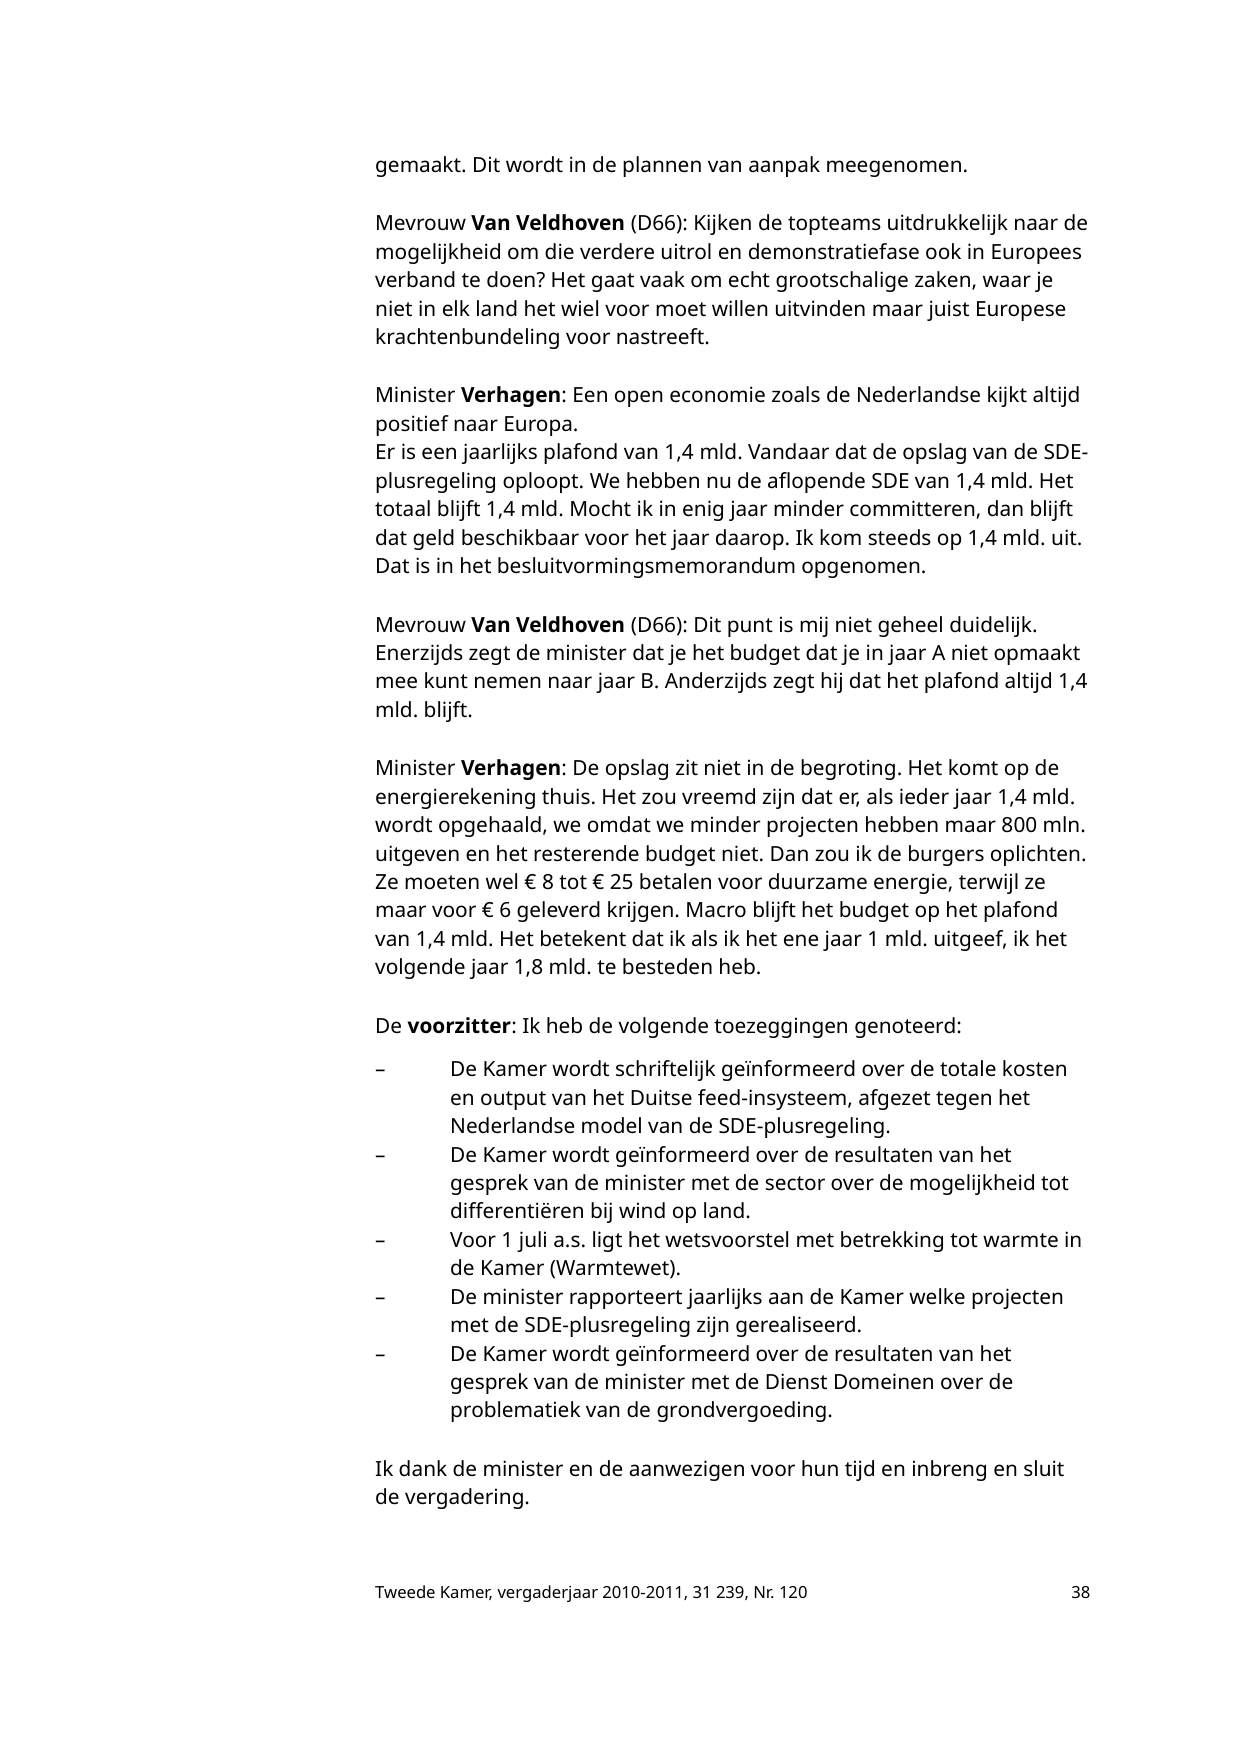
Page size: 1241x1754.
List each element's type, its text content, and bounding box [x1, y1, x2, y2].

list Voor 1 juli a.s. ligt het wetsvoorstel met betrekking tot warmte in de Kamer (Warmtewet). [375, 1225, 1090, 1282]
text Er is een jaarlijks plafond van 1,4 mld. Vandaar dat de opslag van de SDE-plusregeling oploopt. We hebben nu de aflopende SDE van 1,4 mld. Het totaal blijft 1,4 mld. Mocht ik in enig jaar minder committeren, dan blijft dat geld beschikbaar voor het jaar daarop. Ik kom steeds op 1,4 mld. uit. Dat is in het besluitvormingsmemorandum opgenomen. [375, 437, 1090, 580]
list De minister rapporteert jaarlijks aan de Kamer welke projecten met de SDE-plusregeling zijn gerealiseerd. [375, 1282, 1090, 1339]
list De Kamer wordt geïnformeerd over de resultaten van het gesprek van de minister met de sector over de mogelijkheid tot differentiëren bij wind op land. [375, 1140, 1090, 1225]
text De voorzitter: Ik heb de volgende toezeggingen genoteerd: [375, 1011, 1090, 1039]
text Mevrouw Van Veldhoven (D66): Kijken de topteams uitdrukkelijk naar de mogelijkheid om die verdere uitrol en demonstratiefase ook in Europees verband te doen? Het gaat vaak om echt grootschalige zaken, waar je niet in elk land het wiel voor moet willen uitvinden maar juist Europese krachtenbundeling voor nastreeft. [375, 208, 1090, 351]
text Mevrouw Van Veldhoven (D66): Dit punt is mij niet geheel duidelijk. Enerzijds zegt de minister dat je het budget dat je in jaar A niet opmaakt mee kunt nemen naar jaar B. Anderzijds zegt hij dat het plafond altijd 1,4 mld. blijft. [375, 610, 1090, 723]
text Ik dank de minister en de aanwezigen voor hun tijd en inbreng en sluit de vergadering. [375, 1454, 1090, 1511]
list De Kamer wordt schriftelijk geïnformeerd over de totale kosten en output van het Duitse feed-insysteem, afgezet tegen het Nederlandse model van de SDE-plusregeling. [375, 1054, 1090, 1140]
text gemaakt. Dit wordt in de plannen van aanpak meegenomen. [375, 150, 1090, 178]
text Minister Verhagen: Een open economie zoals de Nederlandse kijkt altijd positief naar Europa. [375, 381, 1090, 437]
list De Kamer wordt geïnformeerd over de resultaten van het gesprek van de minister met de Dienst Domeinen over de problematiek van de grondvergoeding. [375, 1339, 1090, 1424]
text Minister Verhagen: De opslag zit niet in de begroting. Het komt op de energierekening thuis. Het zou vreemd zijn dat er, als ieder jaar 1,4 mld. wordt opgehaald, we omdat we minder projecten hebben maar 800 mln. uitgeven en het resterende budget niet. Dan zou ik de burgers oplichten. Ze moeten wel € 8 tot € 25 betalen voor duurzame energie, terwijl ze maar voor € 6 geleverd krijgen. Macro blijft het budget op het plafond van 1,4 mld. Het betekent dat ik als ik het ene jaar 1 mld. uitgeef, ik het volgende jaar 1,8 mld. te besteden heb. [375, 753, 1090, 981]
